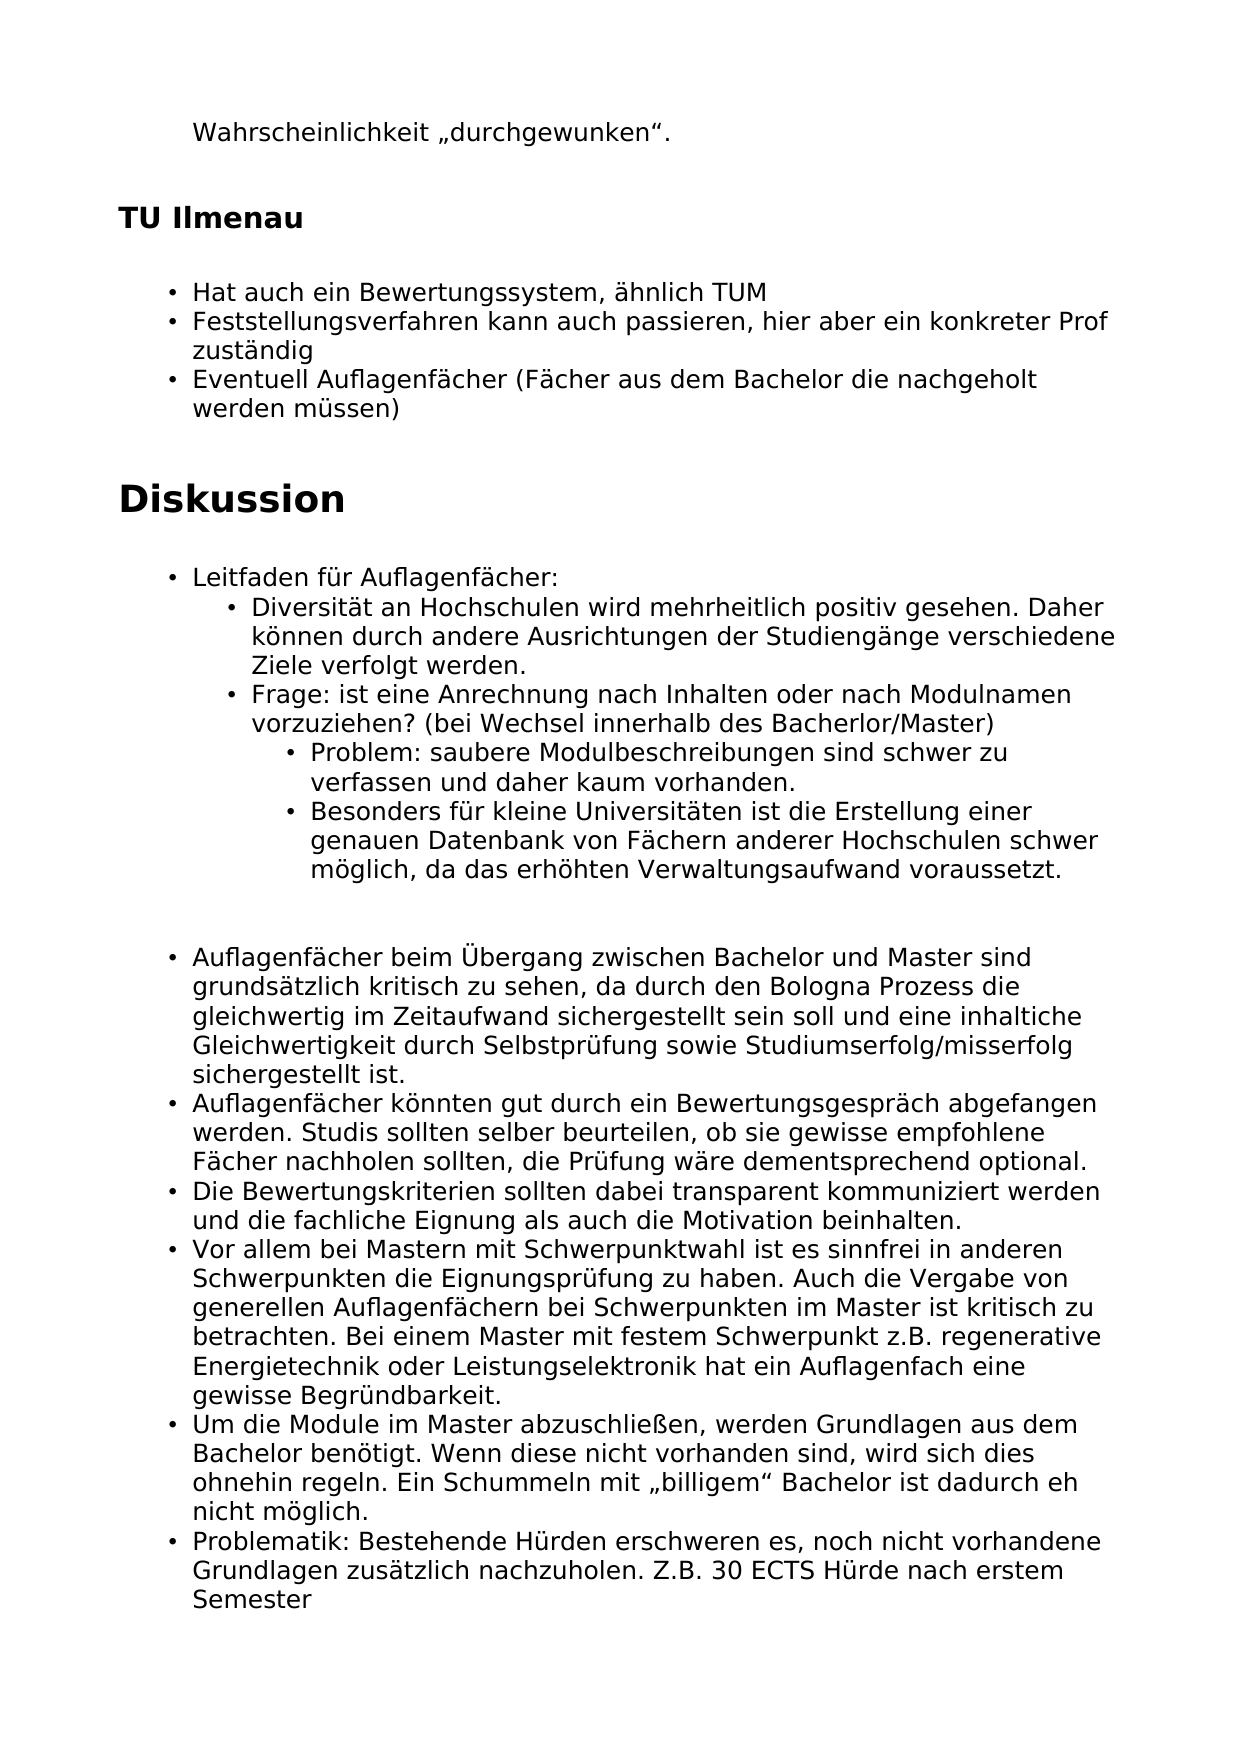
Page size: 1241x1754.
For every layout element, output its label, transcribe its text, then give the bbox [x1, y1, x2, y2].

subtitle TU Ilmenau [118, 202, 1122, 236]
list Die Bewertungskriterien sollten dabei transparent kommuniziert werden und die fachliche Eignung als auch die Motivation beinhalten. [177, 1177, 1122, 1235]
list Um die Module im Master abzuschließen, werden Grundlagen aus dem Bachelor benötigt. Wenn diese nicht vorhanden sind, wird sich dies ohnehin regeln. Ein Schummeln mit „billigem“ Bachelor ist dadurch eh nicht möglich. [177, 1410, 1122, 1527]
list Auflagenfächer könnten gut durch ein Bewertungsgespräch abgefangen werden. Studis sollten selber beurteilen, ob sie gewisse empfohlene Fächer nachholen sollten, die Prüfung wäre dementsprechend optional. [177, 1089, 1122, 1177]
list Auflagenfächer beim Übergang zwischen Bachelor und Master sind grundsätzlich kritisch zu sehen, da durch den Bologna Prozess die gleichwertig im Zeitaufwand sichergestellt sein soll und eine inhaltiche Gleichwertigkeit durch Selbstprüfung sowie Studiumserfolg/misserfolg sichergestellt ist. [177, 943, 1122, 1089]
list Eventuell Auflagenfächer (Fächer aus dem Bachelor die nachgeholt werden müssen) [177, 365, 1122, 423]
list Frage: ist eine Anrechnung nach Inhalten oder nach Modulnamen vorzuziehen? (bei Wechsel innerhalb des Bacherlor/Master) [236, 680, 1122, 739]
list Vor allem bei Mastern mit Schwerpunktwahl ist es sinnfrei in anderen Schwerpunkten die Eignungsprüfung zu haben. Auch die Vergabe von generellen Auflagenfächern bei Schwerpunkten im Master ist kritisch zu betrachten. Bei einem Master mit festem Schwerpunkt z.B. regenerative Energietechnik oder Leistungselektronik hat ein Auflagenfach eine gewisse Begründbarkeit. [177, 1235, 1122, 1410]
list Leitfaden für Auflagenfächer: [177, 564, 1122, 593]
list Feststellungsverfahren kann auch passieren, hier aber ein konkreter Prof zuständig [177, 307, 1122, 365]
list Problematik: Bestehende Hürden erschweren es, noch nicht vorhandene Grundlagen zusätzlich nachzuholen. Z.B. 30 ECTS Hürde nach erstem Semester [177, 1527, 1122, 1614]
list Diversität an Hochschulen wird mehrheitlich positiv gesehen. Daher können durch andere Ausrichtungen der Studiengänge verschiedene Ziele verfolgt werden. [236, 593, 1122, 680]
list Hat auch ein Bewertungssystem, ähnlich TUM [177, 278, 1122, 307]
list Wahrscheinlichkeit „durchgewunken“. [177, 118, 1122, 147]
subtitle Diskussion [118, 478, 1122, 522]
list Besonders für kleine Universitäten ist die Erstellung einer genauen Datenbank von Fächern anderer Hochschulen schwer möglich, da das erhöhten Verwaltungsaufwand voraussetzt. [295, 797, 1122, 884]
list Problem: saubere Modulbeschreibungen sind schwer zu verfassen und daher kaum vorhanden. [295, 739, 1122, 797]
